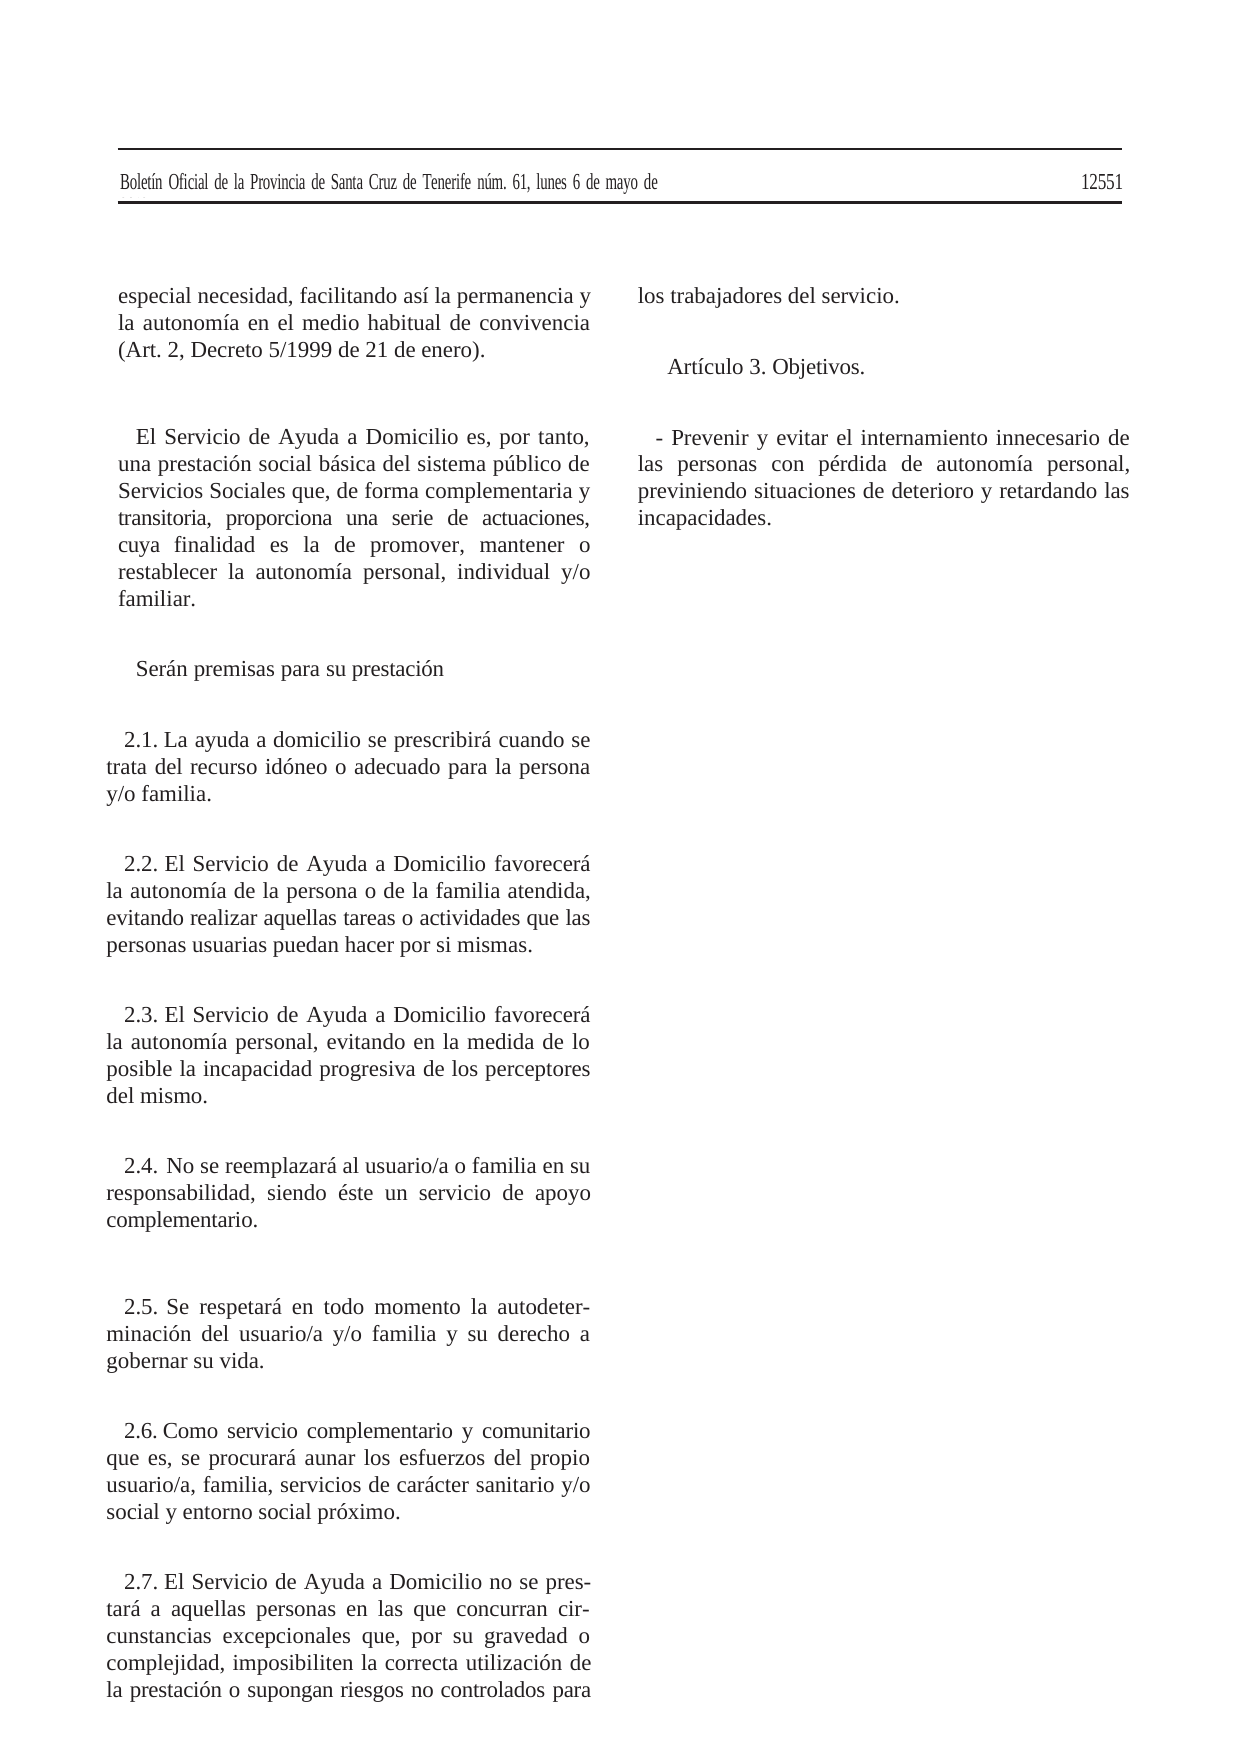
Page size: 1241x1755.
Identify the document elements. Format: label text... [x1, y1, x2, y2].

list Prevenir y evitar el internamiento innecesario de las personas con pérdida de autonomía personal, previniendo situaciones de deterioro y retardando las incapacidades. [638, 424, 1130, 531]
list Se respetará en todo momento la autodeter- minación del usuario/a y/o familia y su derecho a gobernar su vida. [106, 1293, 591, 1373]
text Serán premisas para su prestación [136, 655, 595, 681]
list No se reemplazará al usuario/a o familia en su responsabilidad, siendo éste un servicio de apoyo complementario. [106, 1152, 591, 1232]
list El Servicio de Ayuda a Domicilio favorecerá la autonomía personal, evitando en la medida de lo posible la incapacidad progresiva de los perceptores del mismo. [106, 1001, 591, 1108]
text Artículo 3. Objetivos. [667, 353, 1134, 379]
list El Servicio de Ayuda a Domicilio favorecerá la autonomía de la persona o de la familia atendida, evitando realizar aquellas tareas o actividades que las personas usuarias puedan hacer por si mismas. [106, 850, 591, 957]
list los trabajadores del servicio. [638, 282, 1130, 309]
text especial necesidad, facilitando así la permanencia y la autonomía en el medio habitual de convivencia (Art. 2, Decreto 5/1999 de 21 de enero). [118, 282, 591, 363]
list El Servicio de Ayuda a Domicilio no se pres- tará a aquellas personas en las que concurran cir- cunstancias excepcionales que, por su gravedad o complejidad, imposibiliten la correcta utilización de la prestación o supongan riesgos no controlados para [106, 1568, 591, 1702]
list La ayuda a domicilio se prescribirá cuando se trata del recurso idóneo o adecuado para la persona y/o familia. [106, 726, 591, 806]
list Como servicio complementario y comunitario que es, se procurará aunar los esfuerzos del propio usuario/a, familia, servicios de carácter sanitario y/o social y entorno social próximo. [106, 1417, 591, 1524]
text El Servicio de Ayuda a Domicilio es, por tanto, una prestación social básica del sistema público de Servicios Sociales que, de forma complementaria y transitoria, proporciona una serie de actuaciones, cuya finalidad es la de promover, mantener o restablecer la autonomía personal, individual y/o familiar. [118, 423, 591, 611]
